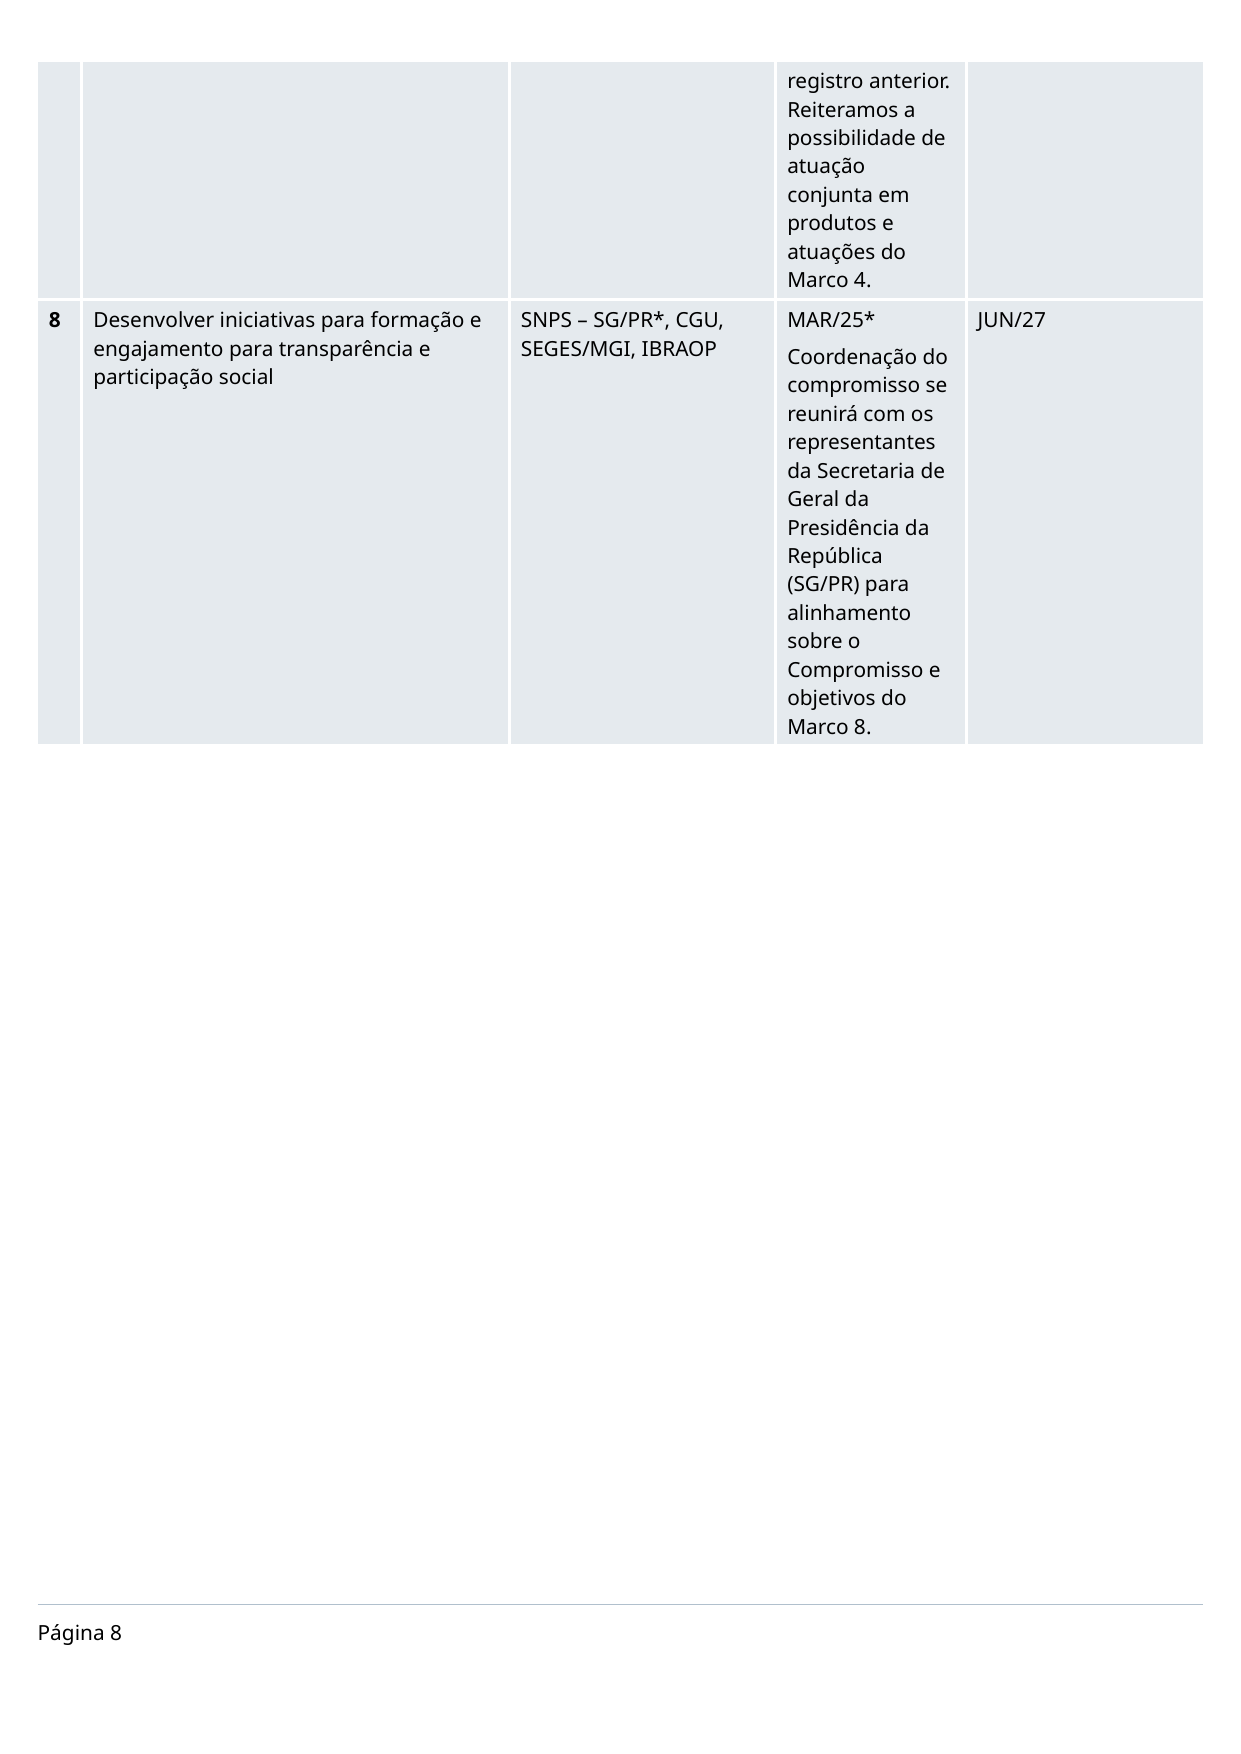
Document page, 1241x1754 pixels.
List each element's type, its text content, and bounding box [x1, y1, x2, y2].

table_cell [38, 62, 80, 298]
table_cell [511, 62, 774, 298]
table_cell 8 [38, 301, 80, 744]
table_cell SNPS – SG/PR*, CGU, SEGES/MGI, IBRAOP [511, 301, 774, 744]
table_cell MAR/25* Coordenação do compromisso se reunirá com os representantes da Secretaria de Geral da Presidência da República (SG/PR) para alinhamento sobre o Compromisso e objetivos do Marco 8. [777, 301, 965, 744]
table_cell JUN/27 [968, 301, 1203, 744]
table_cell registro anterior. Reiteramos a possibilidade de atuação conjunta em produtos e atuações do Marco 4. [777, 62, 965, 298]
table_cell [968, 62, 1203, 298]
table_cell [83, 62, 508, 298]
table_cell Desenvolver iniciativas para formação e engajamento para transparência e participação social [83, 301, 508, 744]
